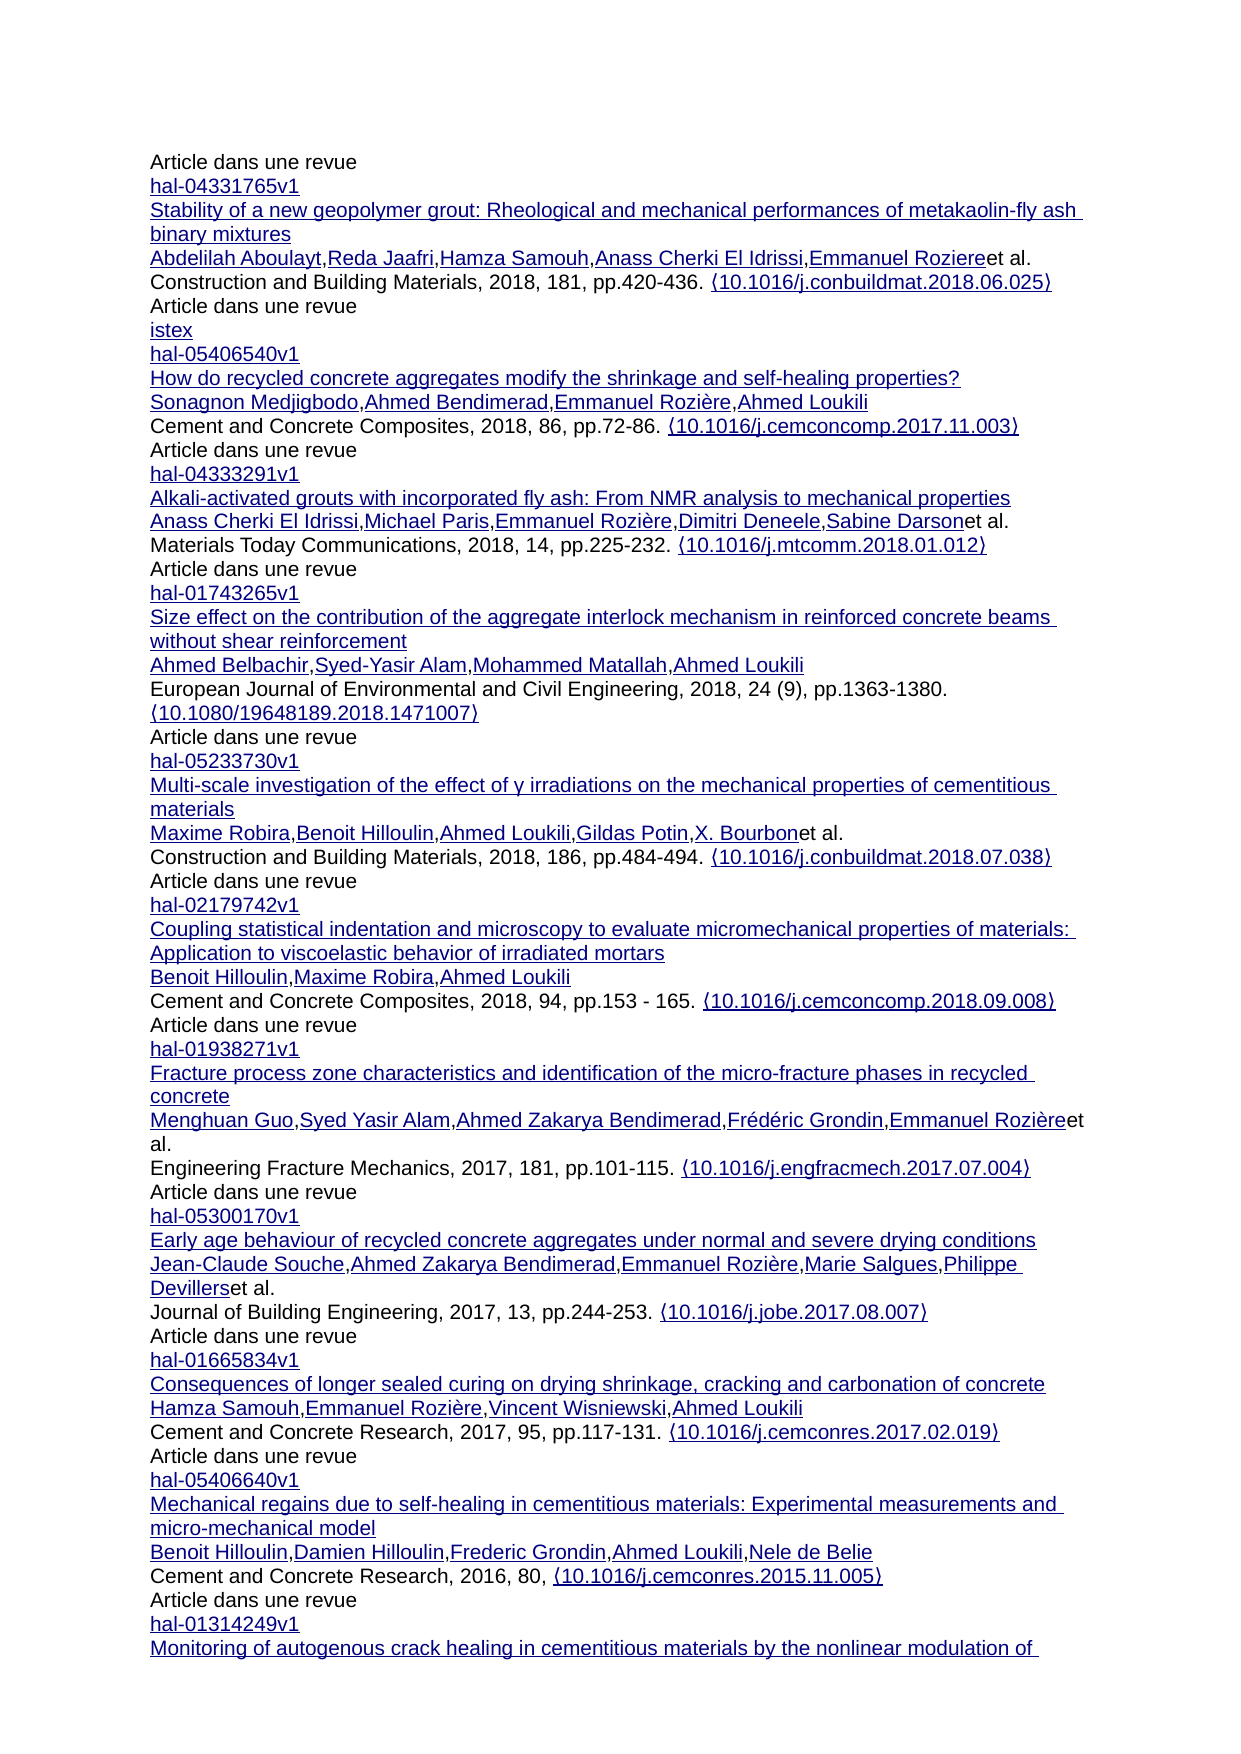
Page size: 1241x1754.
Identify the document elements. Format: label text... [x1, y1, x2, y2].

table_cell Article dans une revue hal-04331765v1 [150, 150, 1090, 198]
table_cell Monitoring of autogenous crack healing in cementitious materials by the nonlinear modulation of [150, 1635, 1090, 1659]
table_cell Early age behaviour of recycled concrete aggregates under normal and severe drying conditions Jean-Claude Souche,Ahmed Zakarya Bendimerad,Emmanuel Rozière,Marie Salgues,Philippe Devillerset al. Journal of Building Engineering, 2017, 13, pp.244-253. ⟨10.1016/j.jobe.2017.08.007⟩ Article dans une revue hal-01665834v1 [150, 1228, 1090, 1372]
table_cell Consequences of longer sealed curing on drying shrinkage, cracking and carbonation of concrete Hamza Samouh,Emmanuel Rozière,Vincent Wisniewski,Ahmed Loukili Cement and Concrete Research, 2017, 95, pp.117-131. ⟨10.1016/j.cemconres.2017.02.019⟩ Article dans une revue hal-05406640v1 [150, 1372, 1090, 1492]
table_cell Stability of a new geopolymer grout: Rheological and mechanical performances of metakaolin-fly ash binary mixtures Abdelilah Aboulayt,Reda Jaafri,Hamza Samouh,Anass Cherki El Idrissi,Emmanuel Roziereet al. Construction and Building Materials, 2018, 181, pp.420-436. ⟨10.1016/j.conbuildmat.2018.06.025⟩ Article dans une revue istex hal-05406540v1 [150, 198, 1090, 366]
table_cell Alkali-activated grouts with incorporated fly ash: From NMR analysis to mechanical properties Anass Cherki El Idrissi,Michael Paris,Emmanuel Rozière,Dimitri Deneele,Sabine Darsonet al. Materials Today Communications, 2018, 14, pp.225-232. ⟨10.1016/j.mtcomm.2018.01.012⟩ Article dans une revue hal-01743265v1 [150, 485, 1090, 605]
table_cell Coupling statistical indentation and microscopy to evaluate micromechanical properties of materials: Application to viscoelastic behavior of irradiated mortars Benoit Hilloulin,Maxime Robira,Ahmed Loukili Cement and Concrete Composites, 2018, 94, pp.153 - 165. ⟨10.1016/j.cemconcomp.2018.09.008⟩ Article dans une revue hal-01938271v1 [150, 917, 1090, 1060]
table_cell Size effect on the contribution of the aggregate interlock mechanism in reinforced concrete beams without shear reinforcement Ahmed Belbachir,Syed-Yasir Alam,Mohammed Matallah,Ahmed Loukili European Journal of Environmental and Civil Engineering, 2018, 24 (9), pp.1363-1380. ⟨10.1080/19648189.2018.1471007⟩ Article dans une revue hal-05233730v1 [150, 605, 1090, 773]
table_cell Multi-scale investigation of the effect of γ irradiations on the mechanical properties of cementitious materials Maxime Robira,Benoit Hilloulin,Ahmed Loukili,Gildas Potin,X. Bourbonet al. Construction and Building Materials, 2018, 186, pp.484-494. ⟨10.1016/j.conbuildmat.2018.07.038⟩ Article dans une revue hal-02179742v1 [150, 773, 1090, 917]
table_cell Mechanical regains due to self-healing in cementitious materials: Experimental measurements and micro-mechanical model Benoit Hilloulin,Damien Hilloulin,Frederic Grondin,Ahmed Loukili,Nele de Belie Cement and Concrete Research, 2016, 80, ⟨10.1016/j.cemconres.2015.11.005⟩ Article dans une revue hal-01314249v1 [150, 1492, 1090, 1635]
table_cell Fracture process zone characteristics and identification of the micro-fracture phases in recycled concrete Menghuan Guo,Syed Yasir Alam,Ahmed Zakarya Bendimerad,Frédéric Grondin,Emmanuel Rozièreet al. Engineering Fracture Mechanics, 2017, 181, pp.101-115. ⟨10.1016/j.engfracmech.2017.07.004⟩ Article dans une revue hal-05300170v1 [150, 1060, 1090, 1228]
table_cell How do recycled concrete aggregates modify the shrinkage and self-healing properties? Sonagnon Medjigbodo,Ahmed Bendimerad,Emmanuel Rozière,Ahmed Loukili Cement and Concrete Composites, 2018, 86, pp.72-86. ⟨10.1016/j.cemconcomp.2017.11.003⟩ Article dans une revue hal-04333291v1 [150, 366, 1090, 485]
